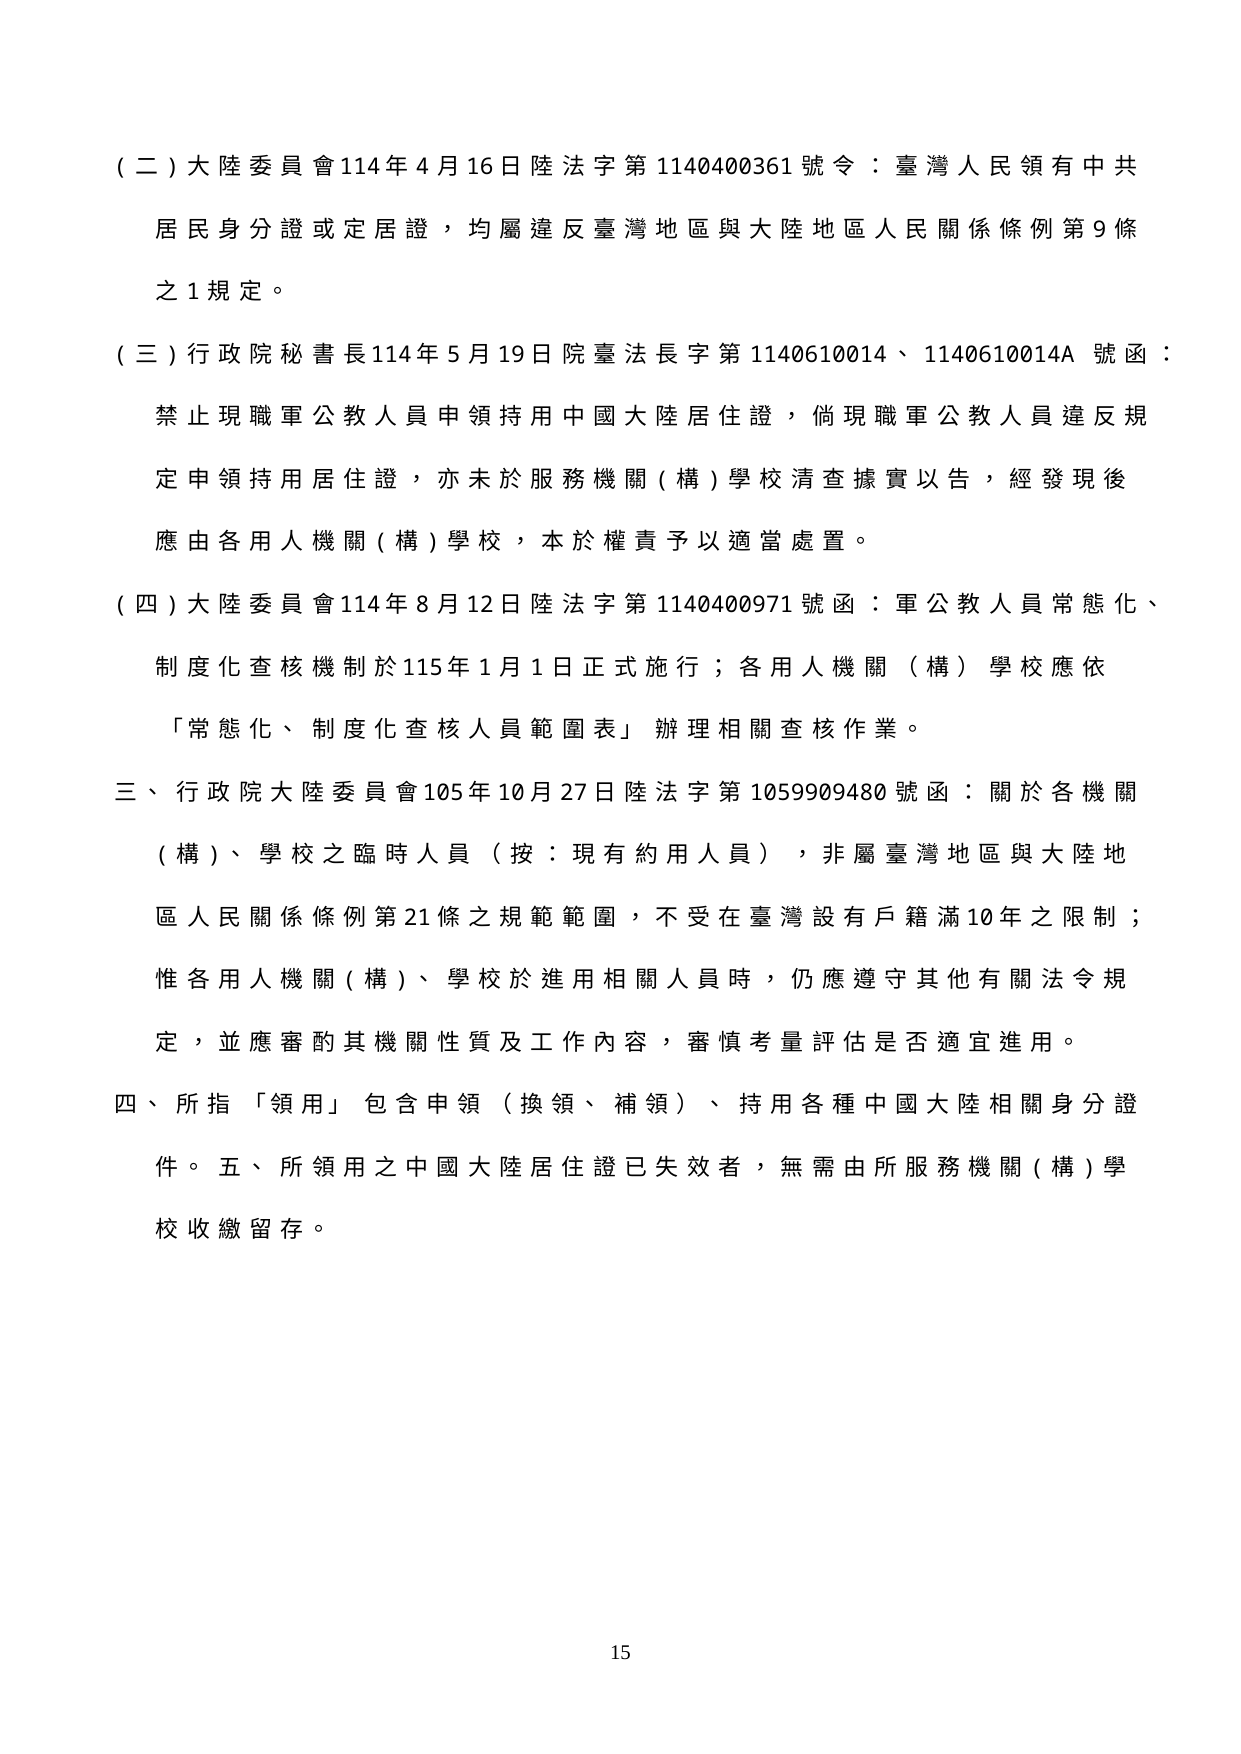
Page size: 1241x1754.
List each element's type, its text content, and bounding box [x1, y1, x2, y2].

text 四、所指「領用」包含申領（換領、補領）、持用各種中國大陸相關身分證件。五、所領用之中國大陸居住證已失效者，無需由所服務機關(構)學校收繳留存。 [104, 1061, 1151, 1248]
text (三)行政院秘書長114年5月19日院臺法長字第1140610014、1140610014A 號函：禁止現職軍公教人員申領持用中國大陸居住證，倘現職軍公教人員違反規定申領持用居住證，亦未於服務機關(構)學校清查據實以告，經發現後應由各用人機關(構)學校，本於權責予以適當處置。 [104, 311, 1151, 561]
text (四)大陸委員會114年8月12日陸法字第1140400971號函：軍公教人員常態化、制度化查核機制於115年1月1日正式施行；各用人機關（構）學校應依「常態化、制度化查核人員範圍表」辦理相關查核作業。 [104, 561, 1151, 748]
text (二)大陸委員會114年4月16日陸法字第1140400361號令：臺灣人民領有中共居民身分證或定居證，均屬違反臺灣地區與大陸地區人民關係條例第9條之1規定。 [99, 123, 1151, 311]
text 三、行政院大陸委員會105年10月27日陸法字第1059909480號函：關於各機關(構)、學校之臨時人員（按：現有約用人員），非屬臺灣地區與大陸地區人民關係條例第21條之規範範圍，不受在臺灣設有戶籍滿10年之限制；惟各用人機關(構)、學校於進用相關人員時，仍應遵守其他有關法令規定，並應審酌其機關性質及工作內容，審慎考量評估是否適宜進用。 [104, 748, 1151, 1061]
